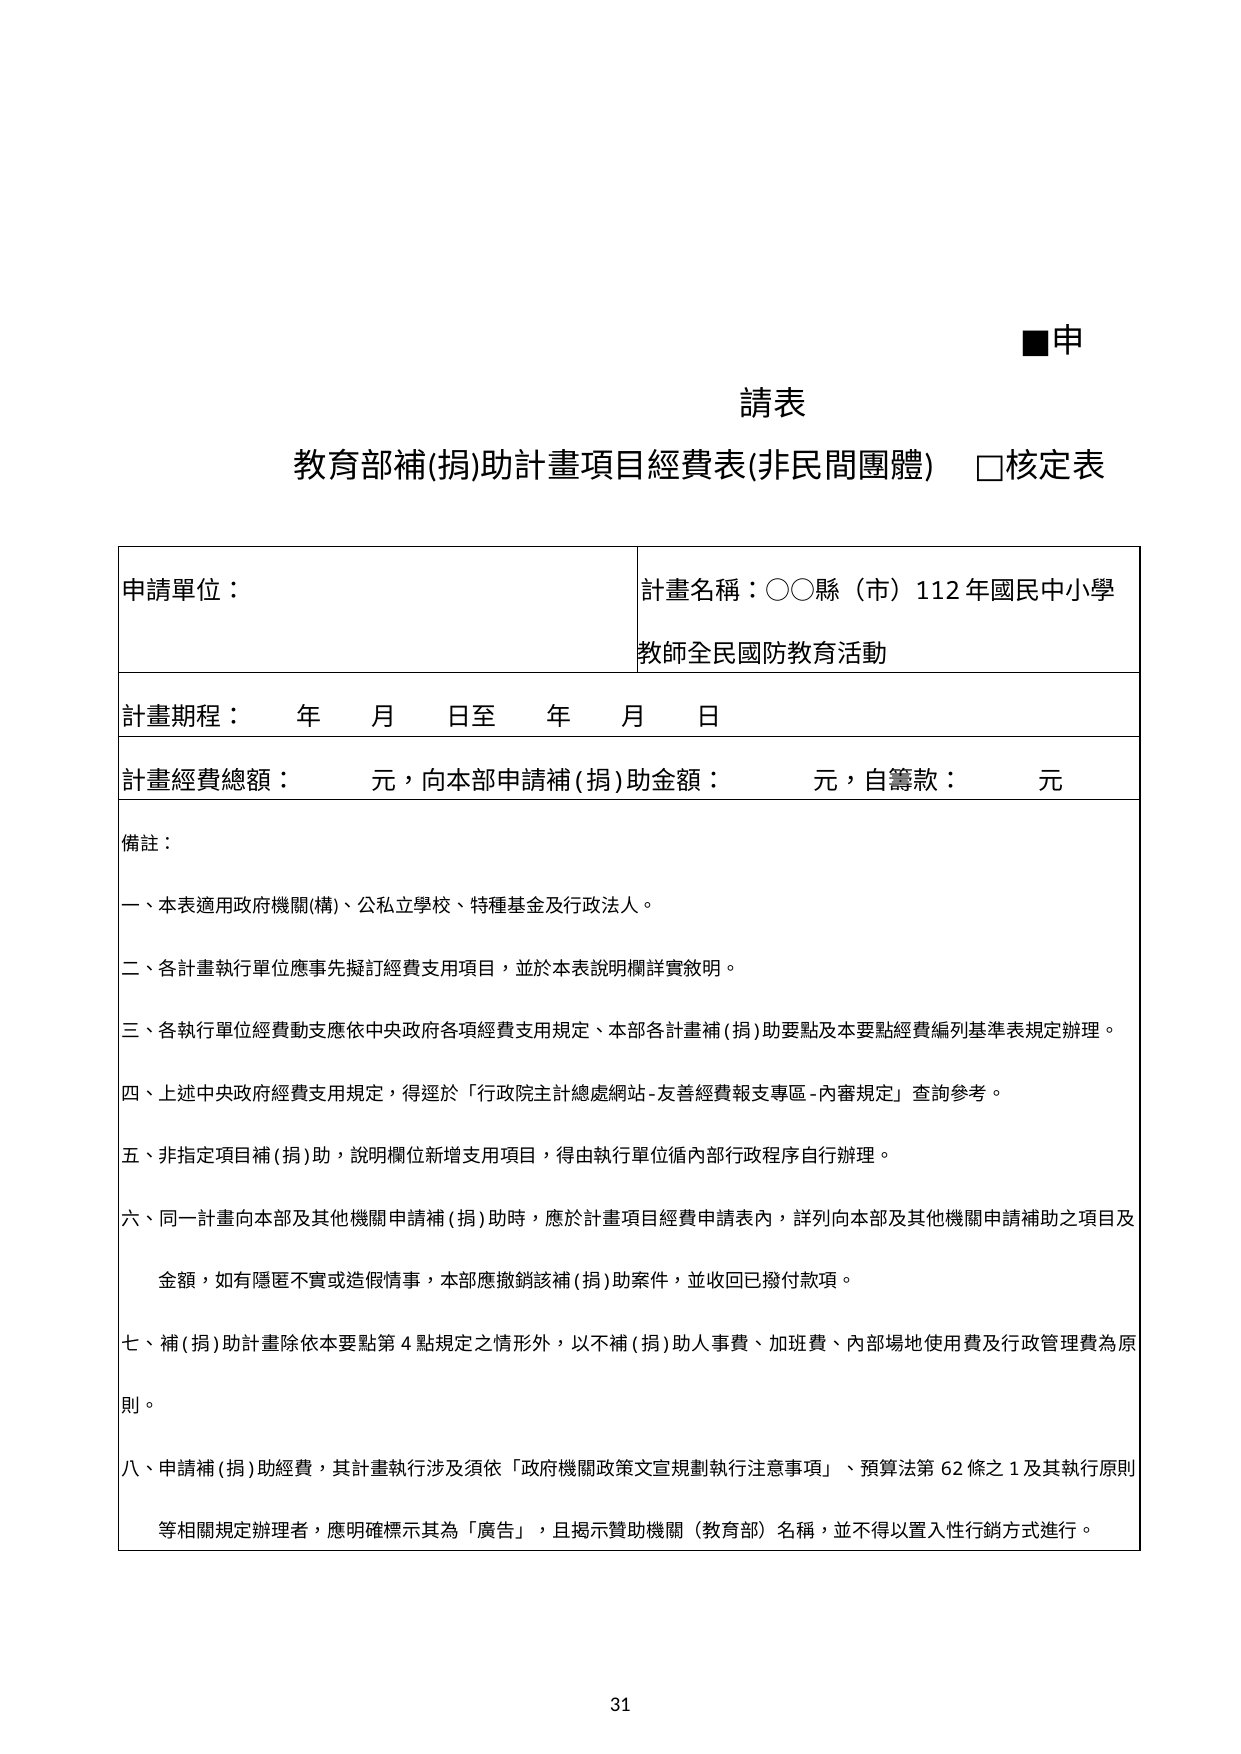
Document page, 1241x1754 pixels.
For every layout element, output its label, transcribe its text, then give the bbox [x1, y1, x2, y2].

table_cell 申請單位： [119, 547, 637, 672]
table_cell [1110, 484, 1140, 546]
table_header [413, 296, 535, 421]
table_header [1110, 296, 1140, 421]
table_cell [289, 484, 413, 546]
table_cell [413, 484, 535, 546]
table_cell [264, 484, 268, 546]
table_cell 計畫名稱：○○縣（市）112年國民中小學教師全民國防教育活動 [638, 547, 1139, 672]
table_cell [118, 421, 264, 484]
table_cell [264, 421, 268, 484]
table_header ■申請表 [737, 296, 1110, 421]
table_header [535, 296, 737, 421]
table_cell [268, 484, 289, 546]
table_cell 計畫經費總額： 元，向本部申請補(捐)助金額： 元，自籌款： 元 [119, 737, 1139, 799]
table_cell [737, 484, 1110, 546]
table_cell 計畫期程： 年 月 日至 年 月 日 [119, 673, 1139, 736]
table_header [289, 296, 413, 421]
table_cell [118, 484, 264, 546]
table_header [268, 296, 289, 421]
table_cell [535, 484, 737, 546]
table_header [264, 296, 268, 421]
table_cell 教育部補(捐)助計畫項目經費表(非民間團體) □核定表 [289, 421, 1110, 484]
table_cell [268, 421, 289, 484]
table_cell 備註： 一、本表適用政府機關(構)、公私立學校、特種基金及行政法人。 二、各計畫執行單位應事先擬訂經費支用項目，並於本表說明欄詳實敘明。 三、各執行單位經費動支應依中央政府各項經費支用規定、本部各計畫補(捐)助要點及本要點經費編列基準表規定辦理。 四、上述中央政府經費支用規定，得逕於「行政院主計總處網站-友善經費報支專區-內審規定」查詢參考。 五、非指定項目補(捐)助，說明欄位新增支用項目，得由執行單位循內部行政程序自行辦理。 六、同一計畫向本部及其他機關申請補(捐)助時，應於計畫項目經費申請表內，詳列向本部及其他機關申請補助之項目及金額，如有隱匿不實或造假情事，本部應撤銷該補(捐)助案件，並收回已撥付款項。 七、補(捐)助計畫除依本要點第4點規定之情形外，以不補(捐)助人事費、加班費、內部場地使用費及行政管理費為原則。 八、申請補(捐)助經費，其計畫執行涉及須依「政府機關政策文宣規劃執行注意事項」、預算法第62條之1及其執行原則等相關規定辦理者，應明確標示其為「廣告」，且揭示贊助機關（教育部）名稱，並不得以置入性行銷方式進行。 [119, 800, 1139, 1550]
table_cell [1110, 421, 1140, 484]
table_header [118, 296, 264, 421]
